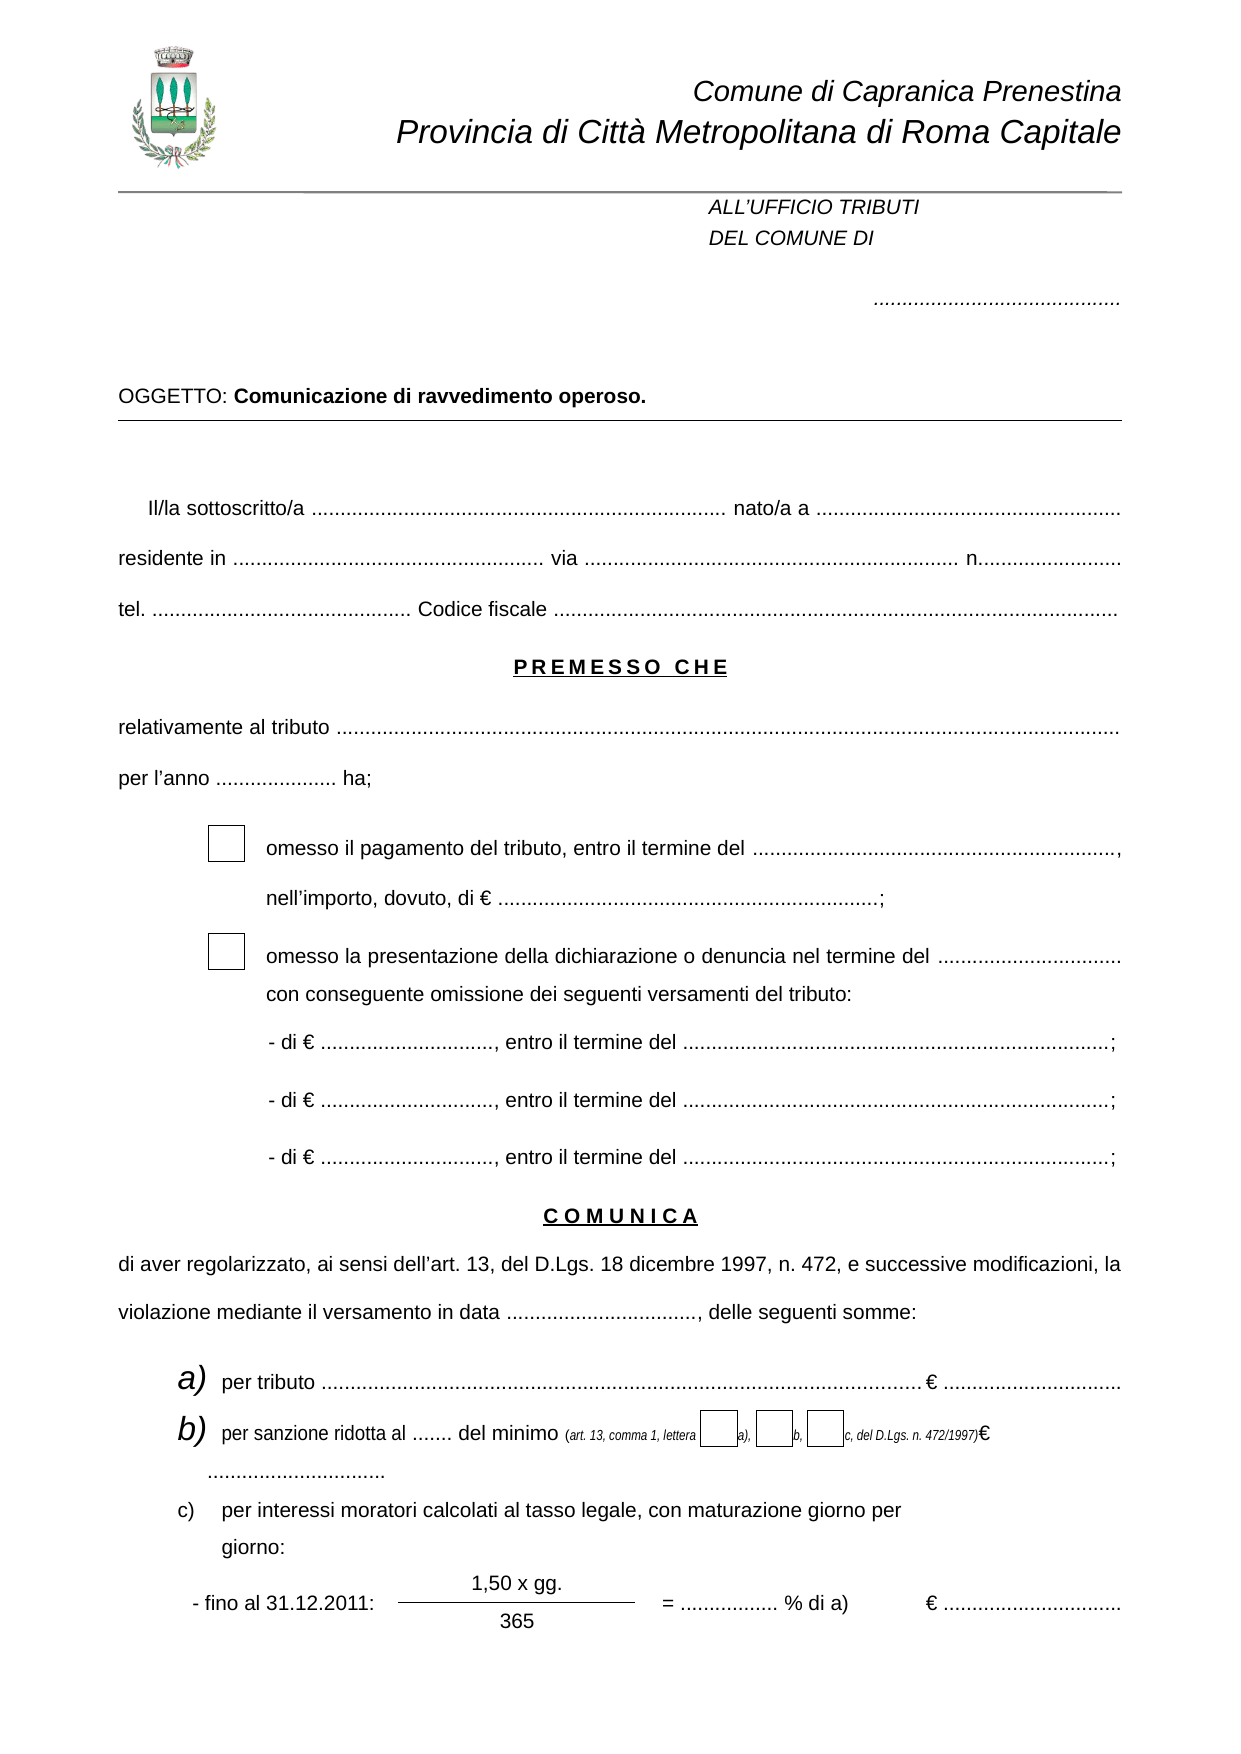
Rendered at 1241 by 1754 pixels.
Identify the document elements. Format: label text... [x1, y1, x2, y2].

text OGGETTO: Comunicazione di ravvedimento operoso. [118, 384, 1122, 408]
text DEL COMUNE DI [709, 226, 1122, 250]
text - di € .............................., entro il termine del ..........................................................................; [118, 1076, 1122, 1114]
list per tributo € ............................... [177, 1358, 1122, 1396]
text di aver regolarizzato, ai sensi dell’art. 13, del D.Lgs. 18 dicembre 1997, n. 472, e successive modificazioni, la violazione mediante il versamento in data ................................., delle seguenti somme: [118, 1252, 1122, 1326]
text PREMESSO CHE [118, 655, 1122, 679]
text Il/la sottoscritto/a ........................................................................ nato/a a ..................................................... residente in ...................................................... via ................................................................. n......................... tel. ............................................. Codice fiscale .................................................................................................. [118, 484, 1122, 623]
text - fino al 31.12.2011: = ................. % di a) € ............................... [192, 1595, 845, 1614]
list per interessi moratori calcolati al tasso legale, con maturazione giorno per [177, 1498, 1122, 1522]
text ........................................... [118, 274, 1122, 312]
text relativamente al tributo ........................................................................................................................................ per l’anno ..................... ha; [118, 703, 1122, 792]
picture [122, 43, 224, 175]
text - fino al 31.12.2011: = ................. % di a) € ............................... [843, 1595, 1122, 1614]
text 365 [192, 1614, 1122, 1633]
text - di € .............................., entro il termine del ..........................................................................; [118, 1018, 1122, 1057]
text C O M U N I C A [118, 1203, 1122, 1227]
text omesso la presentazione della dichiarazione o denuncia nel termine del ................................ con conseguente omissione dei seguenti versamenti del tributo: [118, 932, 1122, 1006]
text giorno: [221, 1535, 1122, 1559]
text omesso il pagamento del tributo, entro il termine del ..............................................................., nell’importo, dovuto, di € ..................................................................; [118, 824, 1122, 913]
text - di € .............................., entro il termine del ..........................................................................; [118, 1133, 1122, 1172]
text ALL’UFFICIO TRIBUTI [709, 195, 1122, 219]
list per sanzione ridotta al ....... del minimo (art. 13, comma 1, lettera a), b, c, del D.Lgs. n. 472/1997) € ............................... [177, 1409, 1122, 1486]
text 1,50 x gg. [192, 1571, 1122, 1595]
